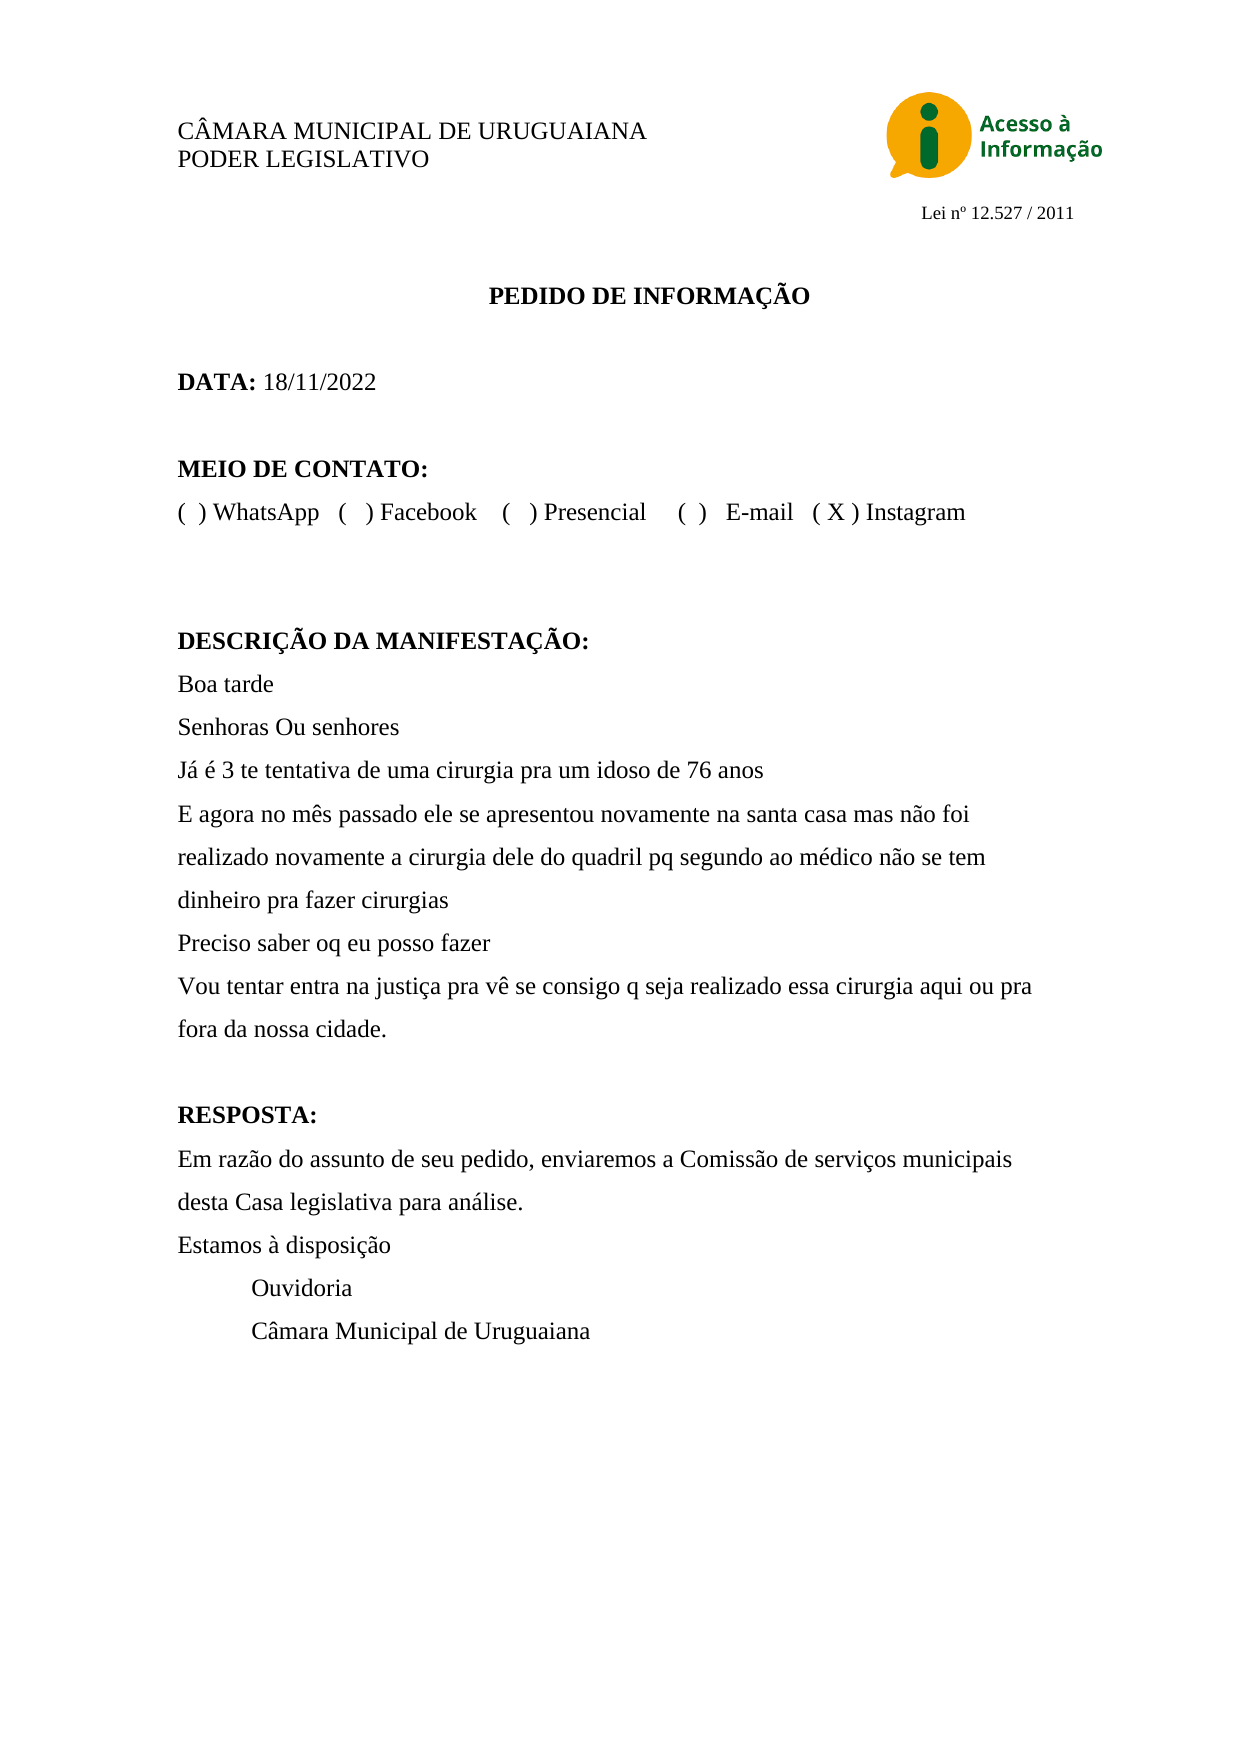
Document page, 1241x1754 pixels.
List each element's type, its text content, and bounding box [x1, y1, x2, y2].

text Vou tentar entra na justiça pra vê se consigo q seja realizado essa cirurgia aqui ou pra [177, 971, 1122, 1000]
text DESCRIÇÃO DA MANIFESTAÇÃO: [177, 626, 1122, 655]
text ( ) WhatsApp ( ) Facebook ( ) Presencial ( ) E-mail ( X ) Instagram [177, 497, 1122, 526]
text fora da nossa cidade. [177, 1014, 1122, 1043]
list desta Casa legislativa para análise. [177, 1187, 1122, 1216]
list Câmara Municipal de Uruguaiana [177, 1316, 1122, 1345]
picture [886, 92, 1102, 178]
text MEIO DE CONTATO: [177, 454, 1122, 482]
text CÂMARA MUNICIPAL DE URUGUAIANA [177, 116, 886, 144]
text PEDIDO DE INFORMAÇÃO [177, 281, 1122, 310]
list Estamos à disposição [177, 1230, 1122, 1259]
text realizado novamente a cirurgia dele do quadril pq segundo ao médico não se tem [177, 842, 1122, 871]
text [1102, 144, 1122, 173]
text dinheiro pra fazer cirurgias [177, 885, 1122, 914]
text Preciso saber oq eu posso fazer [177, 928, 1122, 957]
list RESPOSTA: [177, 1101, 1122, 1129]
text Já é 3 te tentativa de uma cirurgia pra um idoso de 76 anos [177, 756, 1122, 784]
list Em razão do assunto de seu pedido, enviaremos a Comissão de serviços municipais [177, 1144, 1122, 1172]
text Boa tarde [177, 669, 1122, 698]
text E agora no mês passado ele se apresentou novamente na santa casa mas não foi [177, 799, 1122, 827]
text Lei nº 12.527 / 2011 [921, 202, 1146, 224]
text Senhoras Ou senhores [177, 712, 1122, 741]
list Ouvidoria [177, 1273, 1122, 1302]
text DATA: 18/11/2022 [177, 367, 1122, 396]
text PODER LEGISLATIVO [177, 144, 886, 173]
